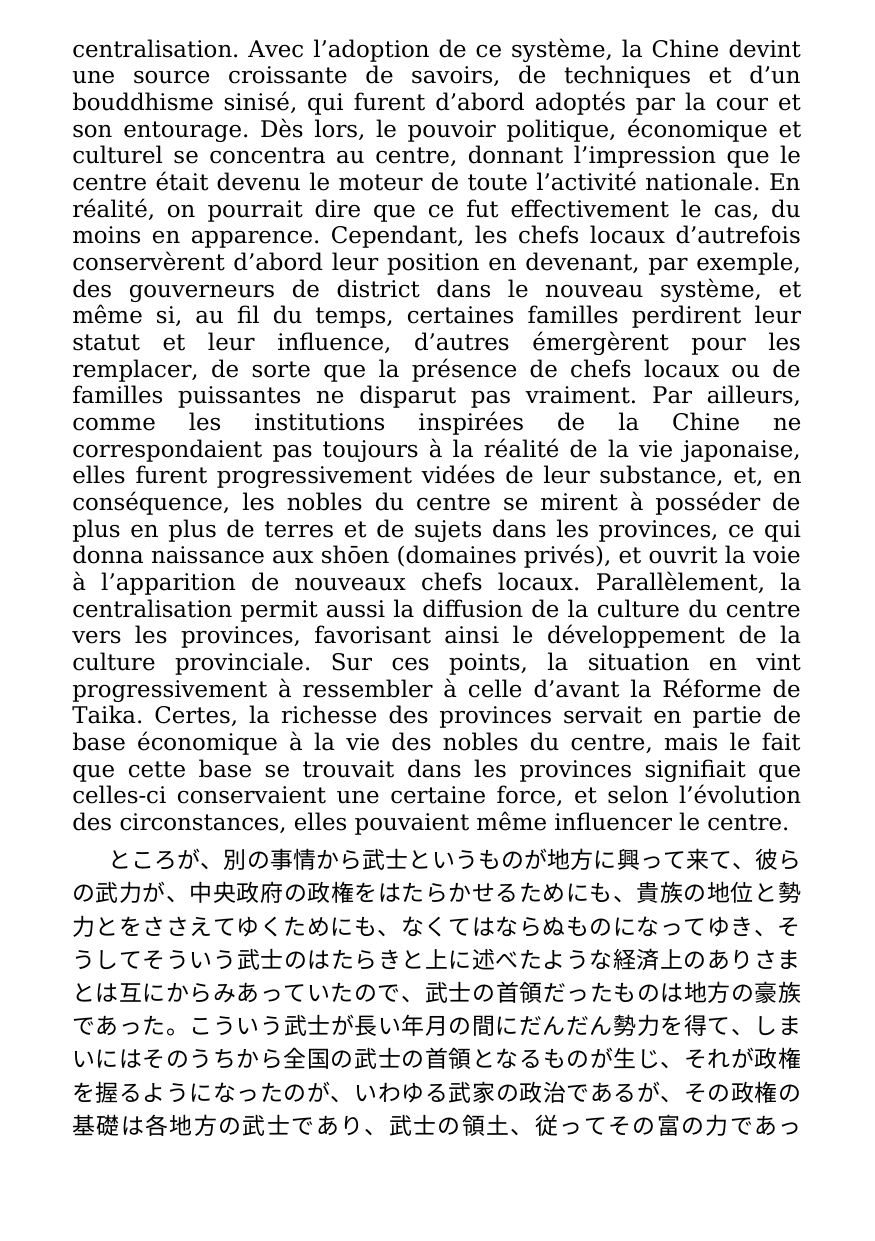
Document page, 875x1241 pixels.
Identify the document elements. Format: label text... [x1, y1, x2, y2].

text centralisation. Avec l’adoption de ce système, la Chine devint une source croissante de savoirs, de techniques et d’un bouddhisme sinisé, qui furent d’abord adoptés par la cour et son entourage. Dès lors, le pouvoir politique, économique et culturel se concentra au centre, donnant l’impression que le centre était devenu le moteur de toute l’activité nationale. En réalité, on pourrait dire que ce fut effectivement le cas, du moins en apparence. Cependant, les chefs locaux d’autrefois conservèrent d’abord leur position en devenant, par exemple, des gouverneurs de district dans le nouveau système, et même si, au fil du temps, certaines familles perdirent leur statut et leur influence, d’autres émergèrent pour les remplacer, de sorte que la présence de chefs locaux ou de familles puissantes ne disparut pas vraiment. Par ailleurs, comme les institutions inspirées de la Chine ne correspondaient pas toujours à la réalité de la vie japonaise, elles furent progressivement vidées de leur substance, et, en conséquence, les nobles du centre se mirent à posséder de plus en plus de terres et de sujets dans les provinces, ce qui donna naissance aux shōen (domaines privés), et ouvrit la voie à l’apparition de nouveaux chefs locaux. Parallèlement, la centralisation permit aussi la diffusion de la culture du centre vers les provinces, favorisant ainsi le développement de la culture provinciale. Sur ces points, la situation en vint progressivement à ressembler à celle d’avant la Réforme de Taika. Certes, la richesse des provinces servait en partie de base économique à la vie des nobles du centre, mais le fait que cette base se trouvait dans les provinces signifiait que celles-ci conservaient une certaine force, et selon l’évolution des circonstances, elles pouvaient même influencer le centre. [72, 36, 802, 836]
text ところが、別の事情から武士というものが地方に興って来て、彼らの武力が、中央政府の政権をはたらかせるためにも、貴族の地位と勢力とをささえてゆくためにも、なくてはならぬものになってゆき、そうしてそういう武士のはたらきと上に述べたような経済上のありさまとは互にからみあっていたので、武士の首領だったものは地方の豪族であった。こういう武士が長い年月の間にだんだん勢力を得て、しまいにはそのうちから全国の武士の首領となるものが生じ、それが政権を握るようになったのが、いわゆる武家の政治であるが、その政権の基礎は各地方の武士であり、武士の領土、従ってその富の力であっ [72, 842, 802, 1141]
